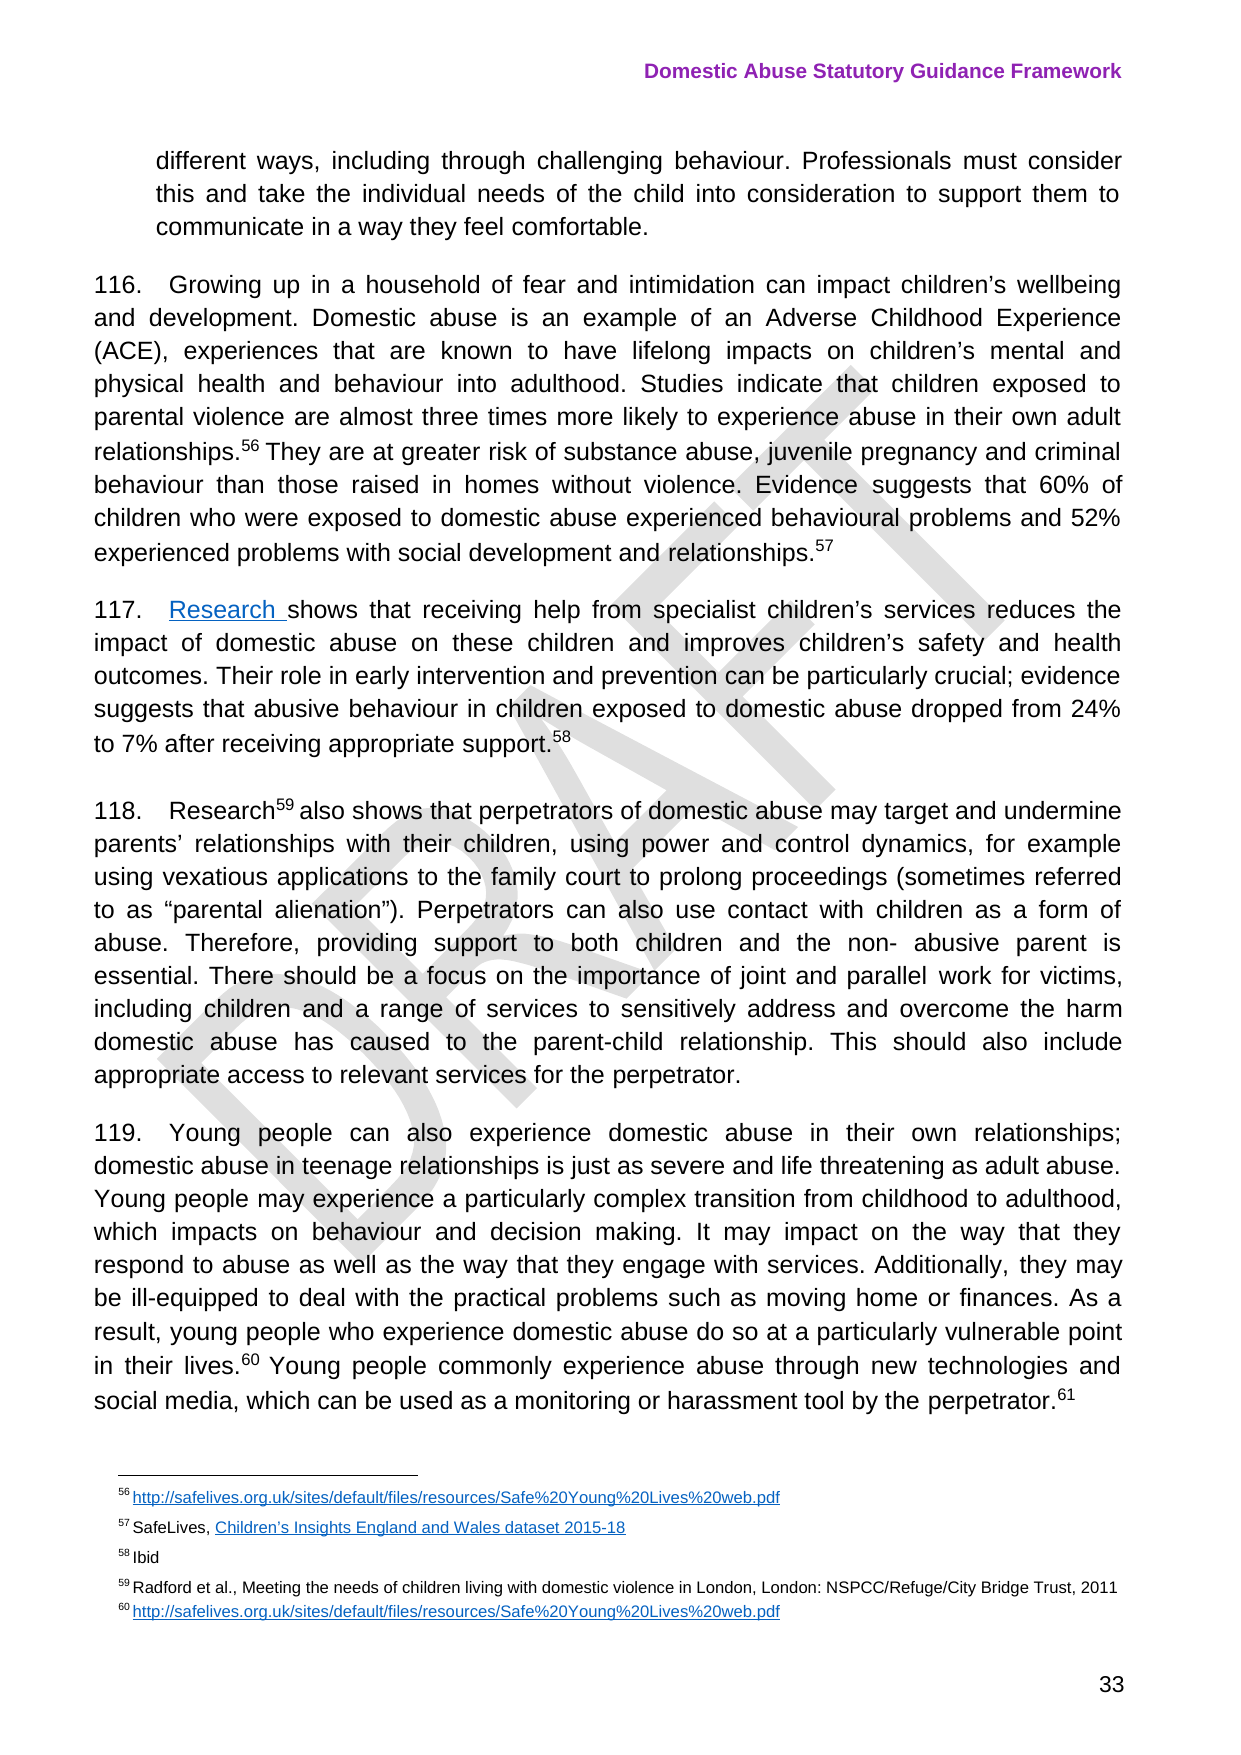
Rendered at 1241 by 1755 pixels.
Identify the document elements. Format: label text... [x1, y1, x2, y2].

text 59 Radford et al., Meeting the needs of children living with domestic violence in London, London: NSPCC/Refuge/City Bridge Trust, 2011 [118, 1577, 1147, 1597]
text 58 Ibid [118, 1546, 1147, 1567]
list Research shows that receiving help from specialist children’s services reduces the impact of domestic abuse on these children and improves children’s safety and health outcomes. Their role in early intervention and prevention can be particularly crucial; evidence suggests that abusive behaviour in children exposed to domestic abuse dropped from 24% to 7% after receiving appropriate support.58 [94, 595, 762, 758]
list Research59 also shows that perpetrators of domestic abuse may target and undermine parents’ relationships with their children, using power and control dynamics, for example using vexatious applications to the family court to prolong proceedings (sometimes referred to as “parental alienation”). Perpetrators can also use contact with children as a form of abuse. Therefore, providing support to both children and the non- abusive parent is essential. There should be a focus on the importance of joint and parallel work for victims, including children and a range of services to sensitively address and overcome the harm domestic abuse has caused to the parent-child relationship. This should also include appropriate access to relevant services for the perpetrator. [94, 794, 653, 1089]
list Young people can also experience domestic abuse in their own relationships; domestic abuse in teenage relationships is just as severe and life threatening as adult abuse. Young people may experience a particularly complex transition from childhood to adulthood, which impacts on behaviour and decision making. It may impact on the way that they respond to abuse as well as the way that they engage with services. Additionally, they may be ill-equipped to deal with the practical problems such as moving home or finances. As a result, young people who experience domestic abuse do so at a particularly vulnerable point in their lives.60 Young people commonly experience abuse through new technologies and social media, which can be used as a monitoring or harassment tool by the perpetrator.61 [94, 1118, 1123, 1415]
list Research59 also shows that perpetrators of domestic abuse may target and undermine parents’ relationships with their children, using power and control dynamics, for example using vexatious applications to the family court to prolong proceedings (sometimes referred to as “parental alienation”). Perpetrators can also use contact with children as a form of abuse. Therefore, providing support to both children and the non- abusive parent is essential. There should be a focus on the importance of joint and parallel work for victims, including children and a range of services to sensitively address and overcome the harm domestic abuse has caused to the parent-child relationship. This should also include appropriate access to relevant services for the perpetrator. [357, 842, 486, 973]
list Research59 also shows that perpetrators of domestic abuse may target and undermine parents’ relationships with their children, using power and control dynamics, for example using vexatious applications to the family court to prolong proceedings (sometimes referred to as “parental alienation”). Perpetrators can also use contact with children as a form of abuse. Therefore, providing support to both children and the non- abusive parent is essential. There should be a focus on the importance of joint and parallel work for victims, including children and a range of services to sensitively address and overcome the harm domestic abuse has caused to the parent-child relationship. This should also include appropriate access to relevant services for the perpetrator. [447, 794, 1123, 1089]
text 60 http://safelives.org.uk/sites/default/files/resources/Safe%20Young%20Lives%20web.pdf [118, 1601, 1147, 1621]
list Research59 also shows that perpetrators of domestic abuse may target and undermine parents’ relationships with their children, using power and control dynamics, for example using vexatious applications to the family court to prolong proceedings (sometimes referred to as “parental alienation”). Perpetrators can also use contact with children as a form of abuse. Therefore, providing support to both children and the non- abusive parent is essential. There should be a focus on the importance of joint and parallel work for victims, including children and a range of services to sensitively address and overcome the harm domestic abuse has caused to the parent-child relationship. This should also include appropriate access to relevant services for the perpetrator. [203, 1007, 392, 1089]
text 57 SafeLives, Children’s Insights England and Wales dataset 2015-18 [118, 1516, 1147, 1537]
list Growing up in a household of fear and intimidation can impact children’s wellbeing and development. Domestic abuse is an example of an Adverse Childhood Experience (ACE), experiences that are known to have lifelong impacts on children’s mental and physical health and behaviour into adulthood. Studies indicate that children exposed to parental violence are almost three times more likely to experience abuse in their own adult relationships.56 They are at greater risk of substance abuse, juvenile pregnancy and criminal behaviour than those raised in homes without violence. Evidence suggests that 60% of children who were exposed to domestic abuse experienced behavioural problems and 52% experienced problems with social development and relationships.57 [94, 270, 1123, 567]
list Research shows that receiving help from specialist children’s services reduces the impact of domestic abuse on these children and improves children’s safety and health outcomes. Their role in early intervention and prevention can be particularly crucial; evidence suggests that abusive behaviour in children exposed to domestic abuse dropped from 24% to 7% after receiving appropriate support.58 [657, 595, 1123, 758]
text different ways, including through challenging behaviour. Professionals must consider this and take the individual needs of the child into consideration to support them to communicate in a way they feel comfortable. [156, 146, 1123, 241]
text 56 http://safelives.org.uk/sites/default/files/resources/Safe%20Young%20Lives%20web.pdf [118, 1486, 1147, 1507]
